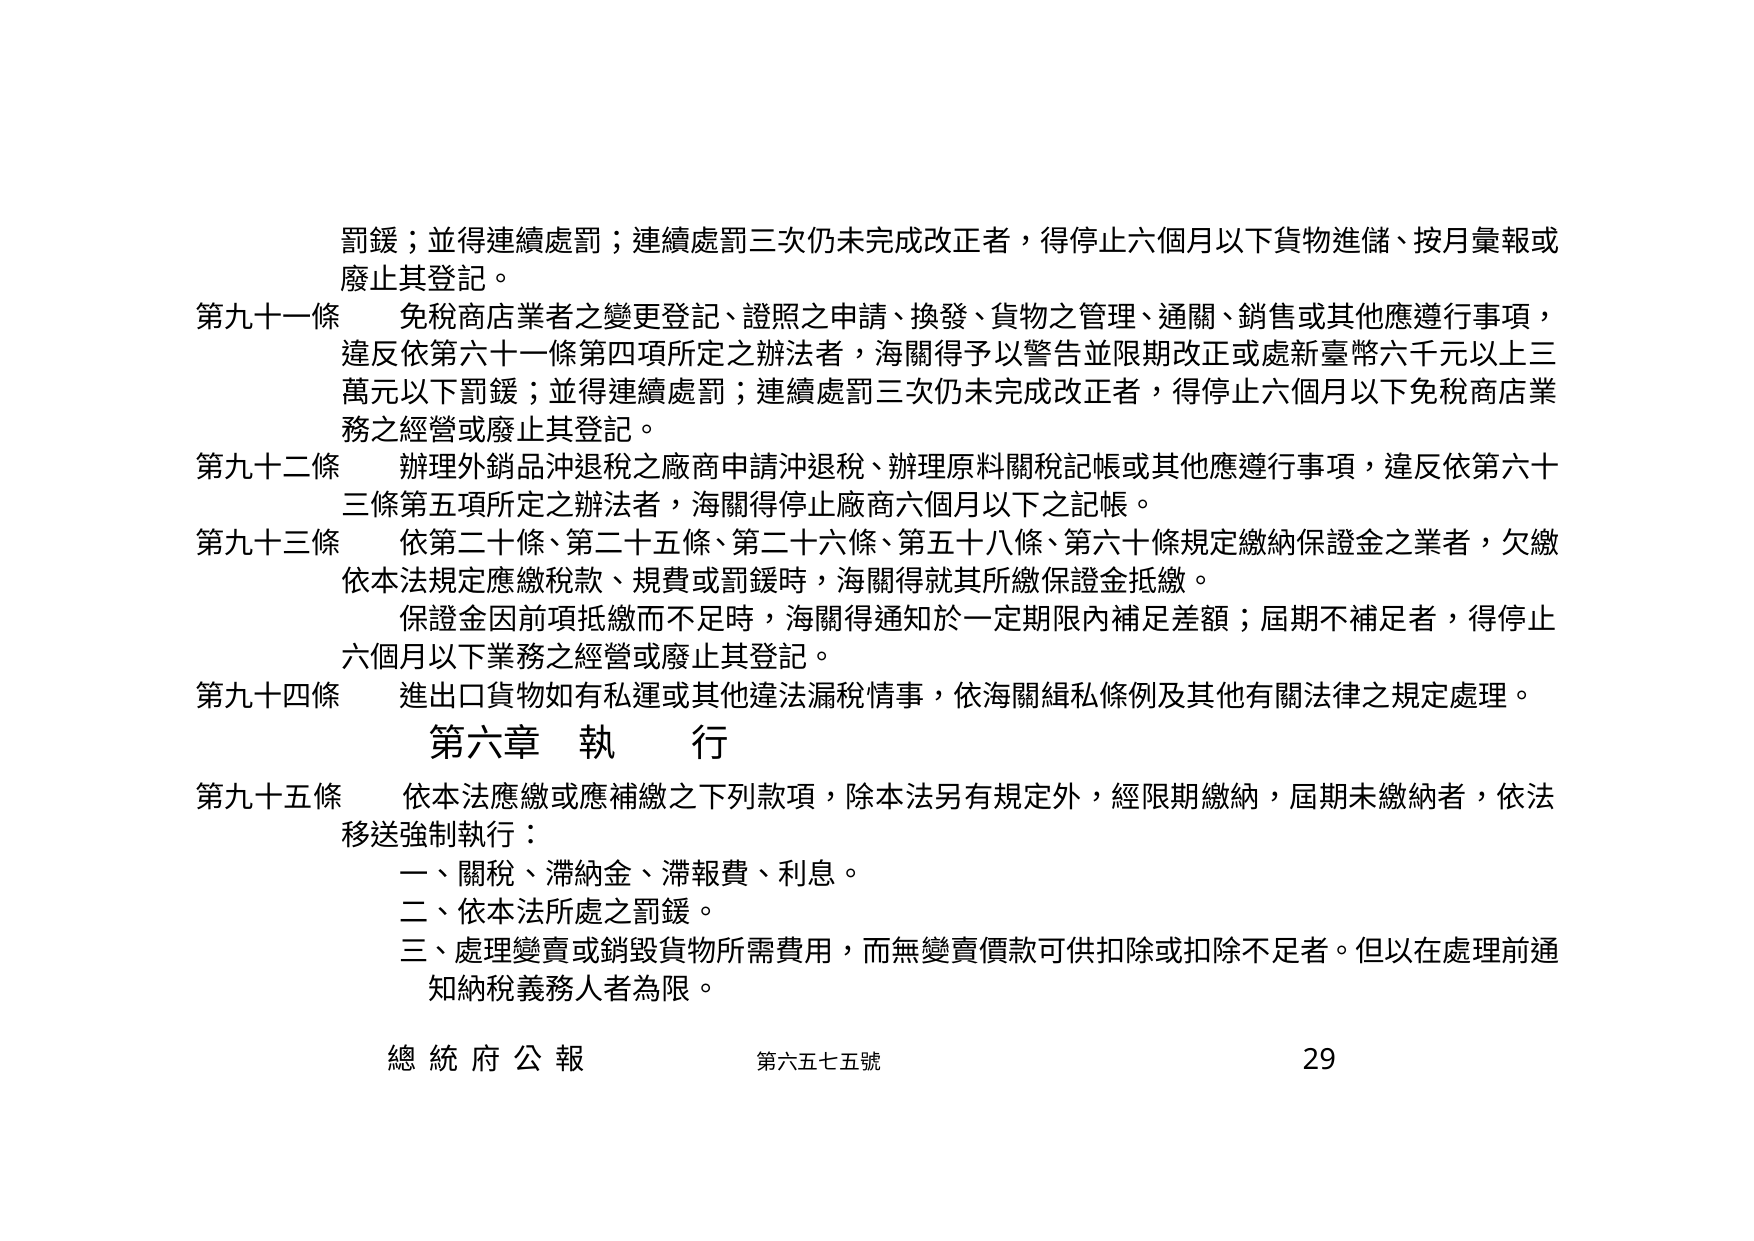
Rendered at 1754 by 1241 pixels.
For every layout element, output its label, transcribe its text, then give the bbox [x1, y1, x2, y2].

text 第六章 執 行 [428, 726, 1559, 764]
text 罰鍰；並得連續處罰；連續處罰三次仍未完成改正者，得停止六個月以下貨物進儲、按月彙報或廢止其登記。 [195, 222, 1559, 297]
text 第九十四條 進出口貨物如有私運或其他違法漏稅情事，依海關緝私條例及其他有關法律之規定處理。 [195, 675, 1559, 714]
text 第九十五條 依本法應繳或應補繳之下列款項，除本法另有規定外，經限期繳納，屆期未繳納者，依法移送強制執行： [195, 776, 1559, 853]
text 一、關稅、滯納金、滯報費、利息。 [399, 853, 1559, 892]
text 三、處理變賣或銷毀貨物所需費用，而無變賣價款可供扣除或扣除不足者。但以在處理前通知納稅義務人者為限。 [399, 930, 1559, 1007]
text 第九十一條 免稅商店業者之變更登記、證照之申請、換發、貨物之管理、通關、銷售或其他應遵行事項，違反依第六十一條第四項所定之辦法者，海關得予以警告並限期改正或處新臺幣六千元以上三萬元以下罰鍰；並得連續處罰；連續處罰三次仍未完成改正者，得停止六個月以下免稅商店業務之經營或廢止其登記。 [195, 297, 1559, 448]
text 保證金因前項抵繳而不足時，海關得通知於一定期限內補足差額；屆期不補足者，得停止六個月以下業務之經營或廢止其登記。 [341, 599, 1559, 675]
text 二、依本法所處之罰鍰。 [399, 892, 1559, 930]
text 第九十二條 辦理外銷品沖退稅之廠商申請沖退稅、辦理原料關稅記帳或其他應遵行事項，違反依第六十三條第五項所定之辦法者，海關得停止廠商六個月以下之記帳。 [195, 448, 1559, 523]
text 第九十三條 依第二十條、第二十五條、第二十六條、第五十八條、第六十條規定繳納保證金之業者，欠繳依本法規定應繳稅款、規費或罰鍰時，海關得就其所繳保證金抵繳。 [195, 523, 1559, 599]
